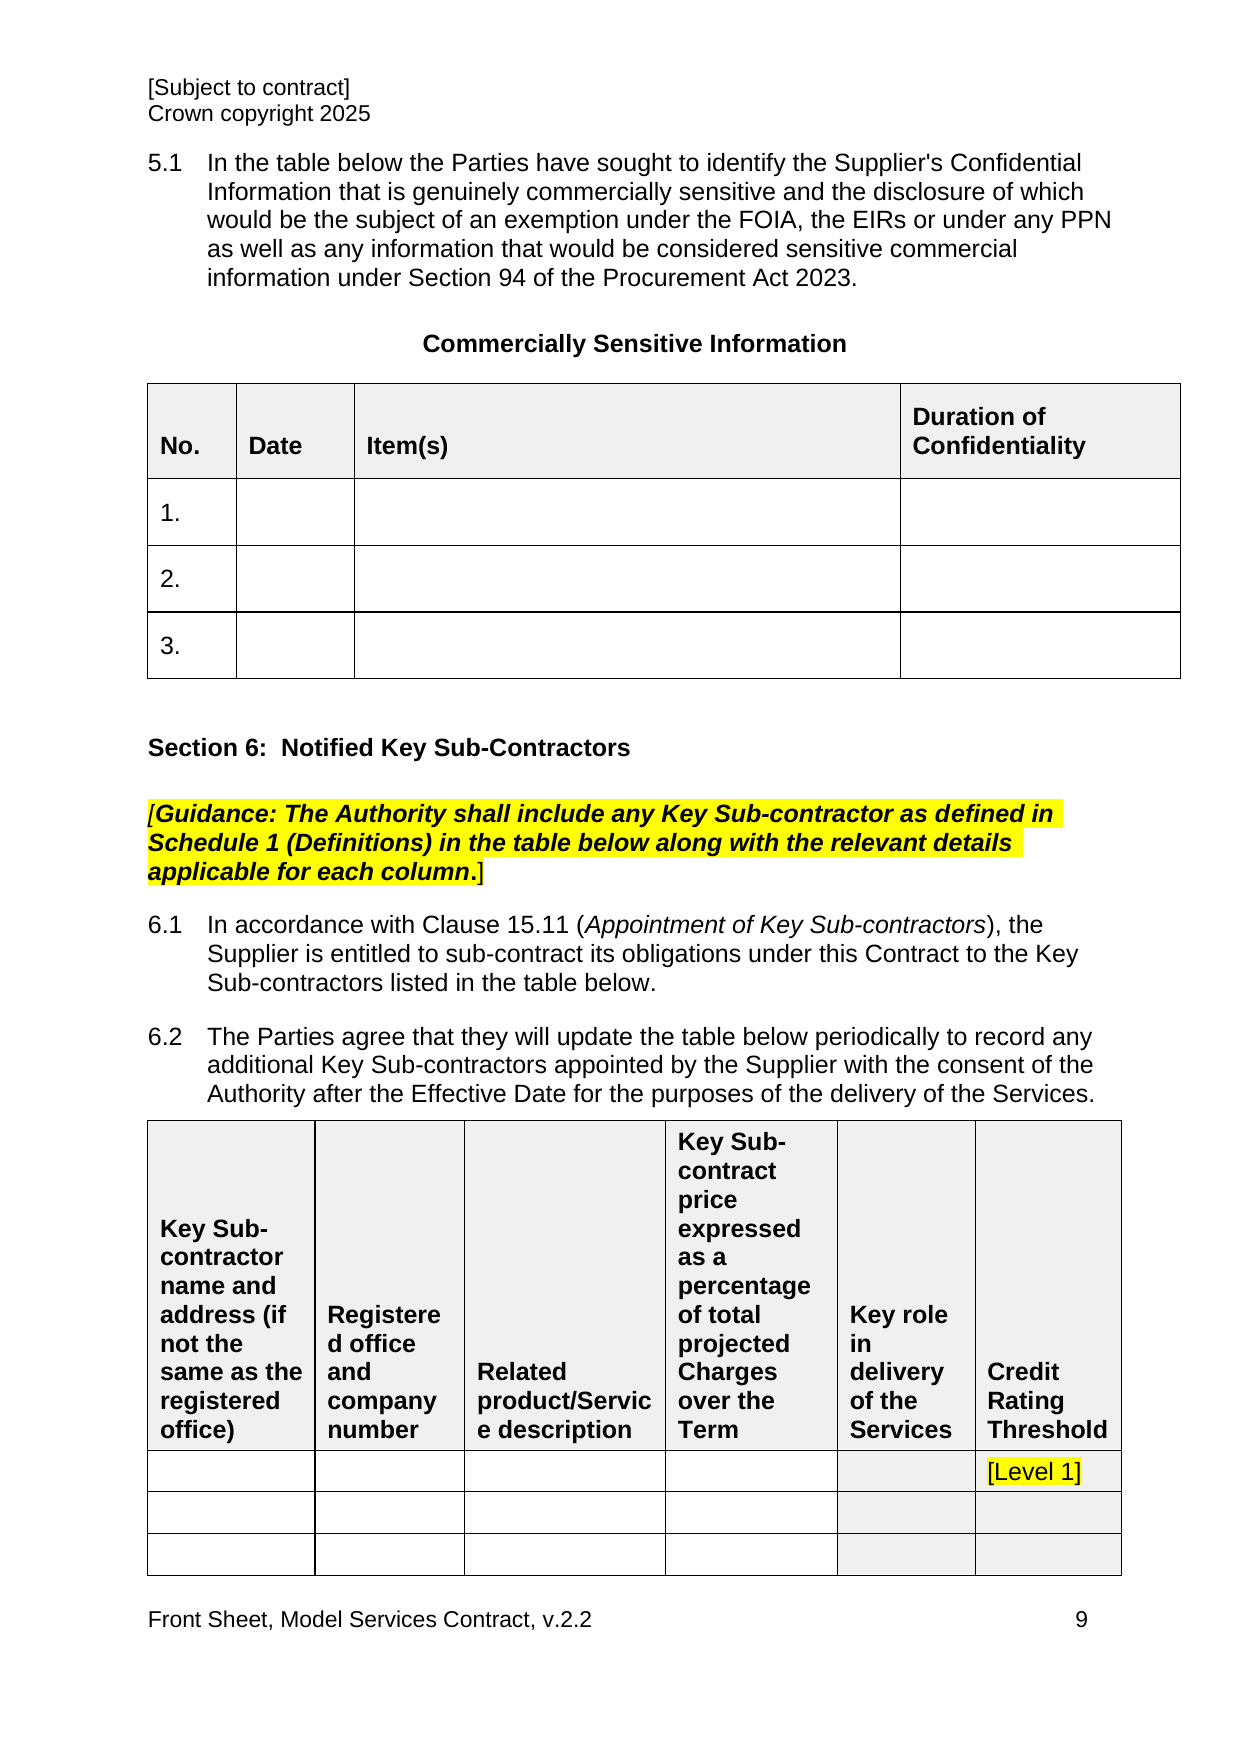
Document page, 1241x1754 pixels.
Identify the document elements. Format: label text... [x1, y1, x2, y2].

table_cell [976, 1492, 1121, 1533]
text Commercially Sensitive Information [148, 329, 1122, 358]
table_cell [Level 1] [976, 1451, 1121, 1491]
table_cell [976, 1534, 1121, 1574]
table_cell [838, 1451, 975, 1491]
table_cell [148, 1534, 314, 1574]
table_cell [355, 613, 900, 678]
table_header Date [237, 384, 354, 478]
table_cell [316, 1534, 464, 1574]
table_cell [148, 613, 236, 678]
table_cell [355, 479, 900, 545]
list In accordance with Clause 15.11 (Appointment of Key Sub-contractors), the Supplier is entitled to sub-contract its obligations under this Contract to the Key Sub-contractors listed in the table below. [148, 910, 1122, 997]
table_header Key role in delivery of the Services [838, 1121, 975, 1449]
table_cell [666, 1492, 837, 1533]
table_cell [355, 546, 900, 611]
table_cell [838, 1534, 975, 1574]
text [Guidance: The Authority shall include any Key Sub-contractor as defined in Schedule 1 (Definitions) in the table below along with the relevant details applicable for each column.] [148, 799, 1122, 885]
table_cell [465, 1492, 665, 1533]
table_header Key Sub-contract price expressed as a percentage of total projected Charges over the Term [666, 1121, 837, 1449]
table_cell [237, 546, 354, 611]
table_cell [901, 479, 1180, 545]
table_cell [666, 1451, 837, 1491]
list 5.1 In the table below the Parties have sought to identify the Supplier's Confidential Information that is genuinely commercially sensitive and the disclosure of which would be the subject of an exemption under the FOIA, the EIRs or under any PPN as well as any information that would be considered sensitive commercial information under Section 94 of the Procurement Act 2023. [148, 148, 1122, 291]
table_cell [148, 479, 236, 545]
text Section 6: Notified Key Sub-Contractors [148, 733, 1122, 762]
table_cell [666, 1534, 837, 1574]
table_cell [148, 1451, 314, 1491]
table_cell [237, 613, 354, 678]
table_cell [316, 1451, 464, 1491]
table_cell [901, 546, 1180, 611]
table_cell [465, 1451, 665, 1491]
table_header Duration of Confidentiality [901, 384, 1180, 478]
table_cell [148, 546, 236, 611]
table_cell [901, 613, 1180, 678]
list The Parties agree that they will update the table below periodically to record any additional Key Sub-contractors appointed by the Supplier with the consent of the Authority after the Effective Date for the purposes of the delivery of the Services. [148, 1022, 1122, 1108]
table_cell [465, 1534, 665, 1574]
table_header Key Sub-contractor name and address (if not the same as the registered office) [148, 1121, 314, 1449]
table_cell [316, 1492, 464, 1533]
table_header Credit Rating Threshold [976, 1121, 1121, 1449]
table_header Related product/Service description [465, 1121, 665, 1449]
table_header Item(s) [355, 384, 900, 478]
table_header Registered office and company number [316, 1121, 464, 1449]
table_cell [237, 479, 354, 545]
table_cell [148, 1492, 314, 1533]
table_header No. [148, 384, 236, 478]
table_cell [838, 1492, 975, 1533]
